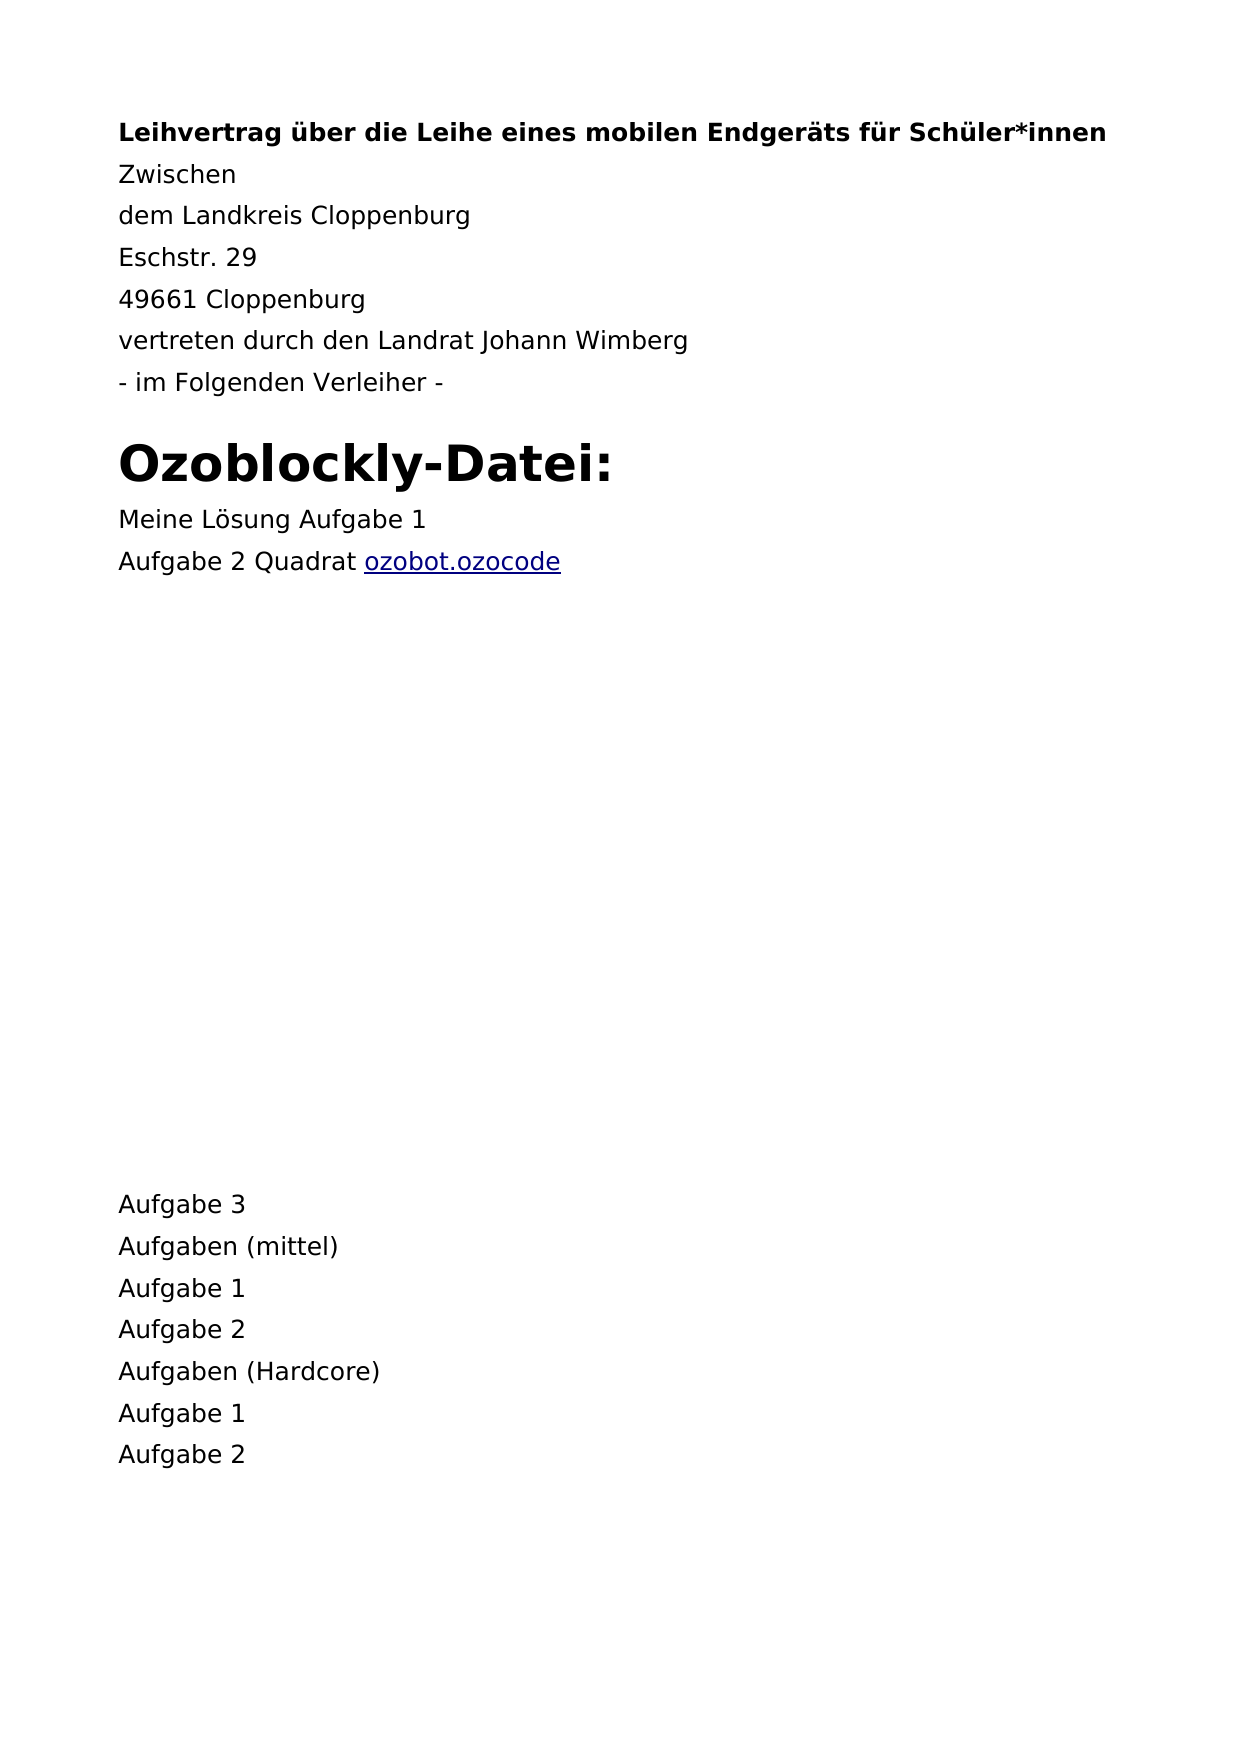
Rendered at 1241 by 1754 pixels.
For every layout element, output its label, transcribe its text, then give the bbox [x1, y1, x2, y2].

text Aufgabe 2 [118, 1441, 1122, 1470]
text Leihvertrag über die Leihe eines mobilen Endgeräts für Schüler*innen [118, 118, 1122, 147]
text Aufgabe 3 [118, 589, 1122, 1220]
text Aufgaben (mittel) [118, 1232, 1122, 1261]
text - im Folgenden Verleiher - [118, 368, 1122, 397]
text Aufgabe 2 Quadrat ozobot.ozocode [118, 547, 1122, 576]
text Aufgabe 1 [118, 1274, 1122, 1303]
text Eschstr. 29 [118, 243, 1122, 272]
text Aufgabe 2 [118, 1316, 1122, 1345]
text Meine Lösung Aufgabe 1 [118, 506, 1122, 535]
text 49661 Cloppenburg [118, 285, 1122, 314]
text dem Landkreis Cloppenburg [118, 201, 1122, 231]
text Aufgaben (Hardcore) [118, 1357, 1122, 1386]
text Aufgabe 1 [118, 1399, 1122, 1428]
text vertreten durch den Landrat Johann Wimberg [118, 326, 1122, 356]
subtitle Ozoblockly-Datei: [118, 435, 1122, 493]
text Zwischen [118, 160, 1122, 189]
